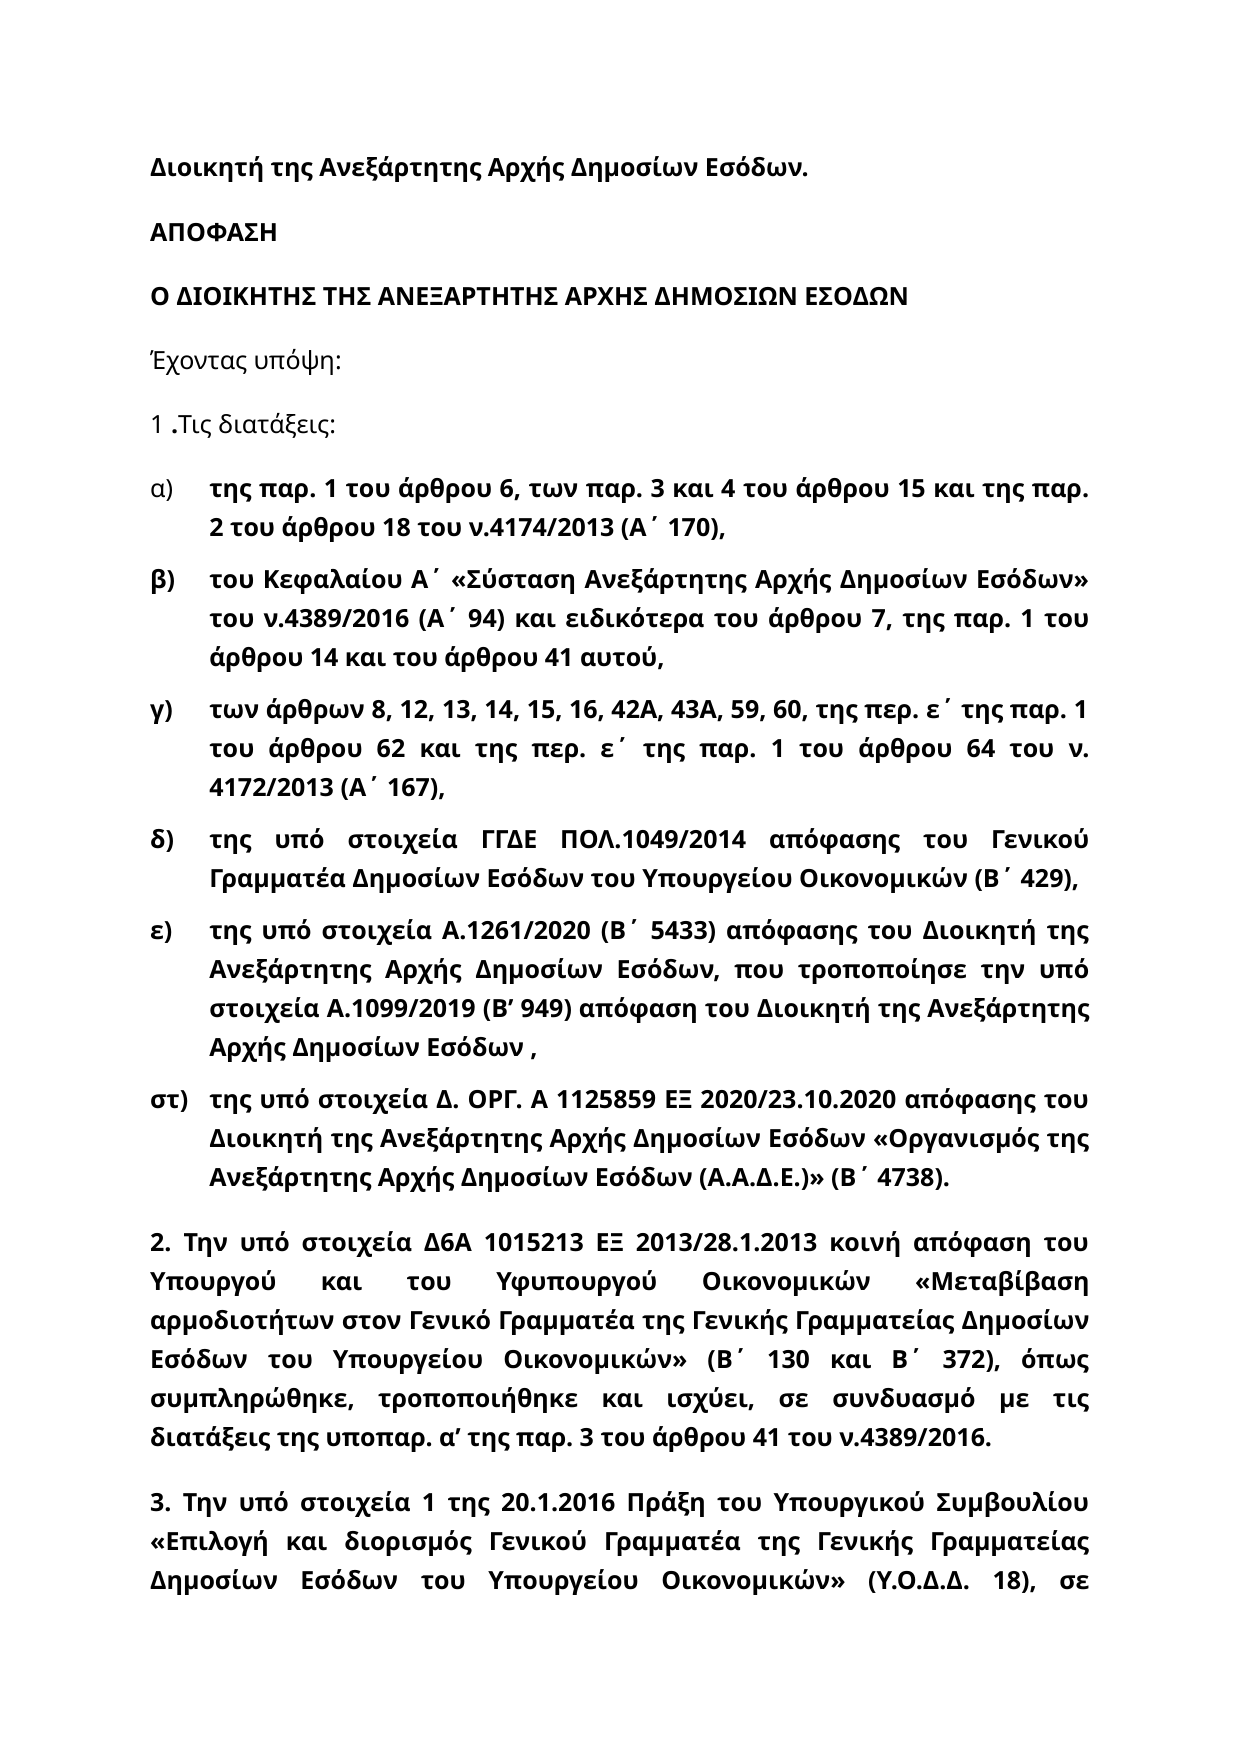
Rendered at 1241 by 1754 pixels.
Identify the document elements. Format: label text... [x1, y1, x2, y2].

list ε) της υπό στοιχεία Α.1261/2020 (Β΄ 5433) απόφασης του Διοικητή της Ανεξάρτητης Αρχής Δημοσίων Εσόδων, που τροποποίησε την υπό στοιχεία Α.1099/2019 (Β’ 949) απόφαση του Διοικητή της Ανεξάρτητης Αρχής Δημοσίων Εσόδων , [150, 912, 1090, 1064]
list α) της παρ. 1 του άρθρου 6, των παρ. 3 και 4 του άρθρου 15 και της παρ. 2 του άρθρου 18 του ν.4174/2013 (Α΄ 170), [150, 471, 1090, 544]
text Διοικητή της Ανεξάρτητης Αρχής Δημοσίων Εσόδων. [150, 150, 1090, 184]
list στ) της υπό στοιχεία Δ. ΟΡΓ. Α 1125859 ΕΞ 2020/23.10.2020 απόφασης του Διοικητή της Ανεξάρτητης Αρχής Δημοσίων Εσόδων «Οργανισμός της Ανεξάρτητης Αρχής Δημοσίων Εσόδων (Α.Α.Δ.Ε.)» (Β΄ 4738). [150, 1082, 1090, 1194]
text 3. Την υπό στοιχεία 1 της 20.1.2016 Πράξη του Υπουργικού Συμβουλίου «Επιλογή και διορισμός Γενικού Γραμματέα της Γενικής Γραμματείας Δημοσίων Εσόδων του Υπουργείου Οικονομικών» (Υ.Ο.Δ.Δ. 18), σε [150, 1484, 1090, 1597]
text Ο ΔΙΟΙΚΗΤΗΣ ΤΗΣ ΑΝΕΞΑΡΤΗΤΗΣ ΑΡΧΗΣ ΔΗΜΟΣΙΩΝ ΕΣΟΔΩΝ [150, 278, 1090, 312]
text Έχοντας υπόψη: [150, 342, 1090, 377]
text 1 .Τις διατάξεις: [150, 407, 1090, 441]
list β) του Κεφαλαίου Α΄ «Σύσταση Ανεξάρτητης Αρχής Δημοσίων Εσόδων» του ν.4389/2016 (Α΄ 94) και ειδικότερα του άρθρου 7, της παρ. 1 του άρθρου 14 και του άρθρου 41 αυτού, [150, 562, 1090, 674]
list δ) της υπό στοιχεία ΓΓΔΕ ΠΟΛ.1049/2014 απόφασης του Γενικού Γραμματέα Δημοσίων Εσόδων του Υπουργείου Οικονομικών (Β΄ 429), [150, 822, 1090, 895]
text 2. Την υπό στοιχεία Δ6Α 1015213 ΕΞ 2013/28.1.2013 κοινή απόφαση του Υπουργού και του Υφυπουργού Οικονομικών «Μεταβίβαση αρμοδιοτήτων στον Γενικό Γραμματέα της Γενικής Γραμματείας Δημοσίων Εσόδων του Υπουργείου Οικονομικών» (Β΄ 130 και Β΄ 372), όπως συμπληρώθηκε, τροποποιήθηκε και ισχύει, σε συνδυασμό με τις διατάξεις της υποπαρ. α’ της παρ. 3 του άρθρου 41 του ν.4389/2016. [150, 1224, 1090, 1454]
list γ) των άρθρων 8, 12, 13, 14, 15, 16, 42Α, 43Α, 59, 60, της περ. ε΄ της παρ. 1 του άρθρου 62 και της περ. ε΄ της παρ. 1 του άρθρου 64 του ν. 4172/2013 (Α΄ 167), [150, 692, 1090, 804]
text ΑΠΟΦΑΣΗ [150, 214, 1090, 248]
